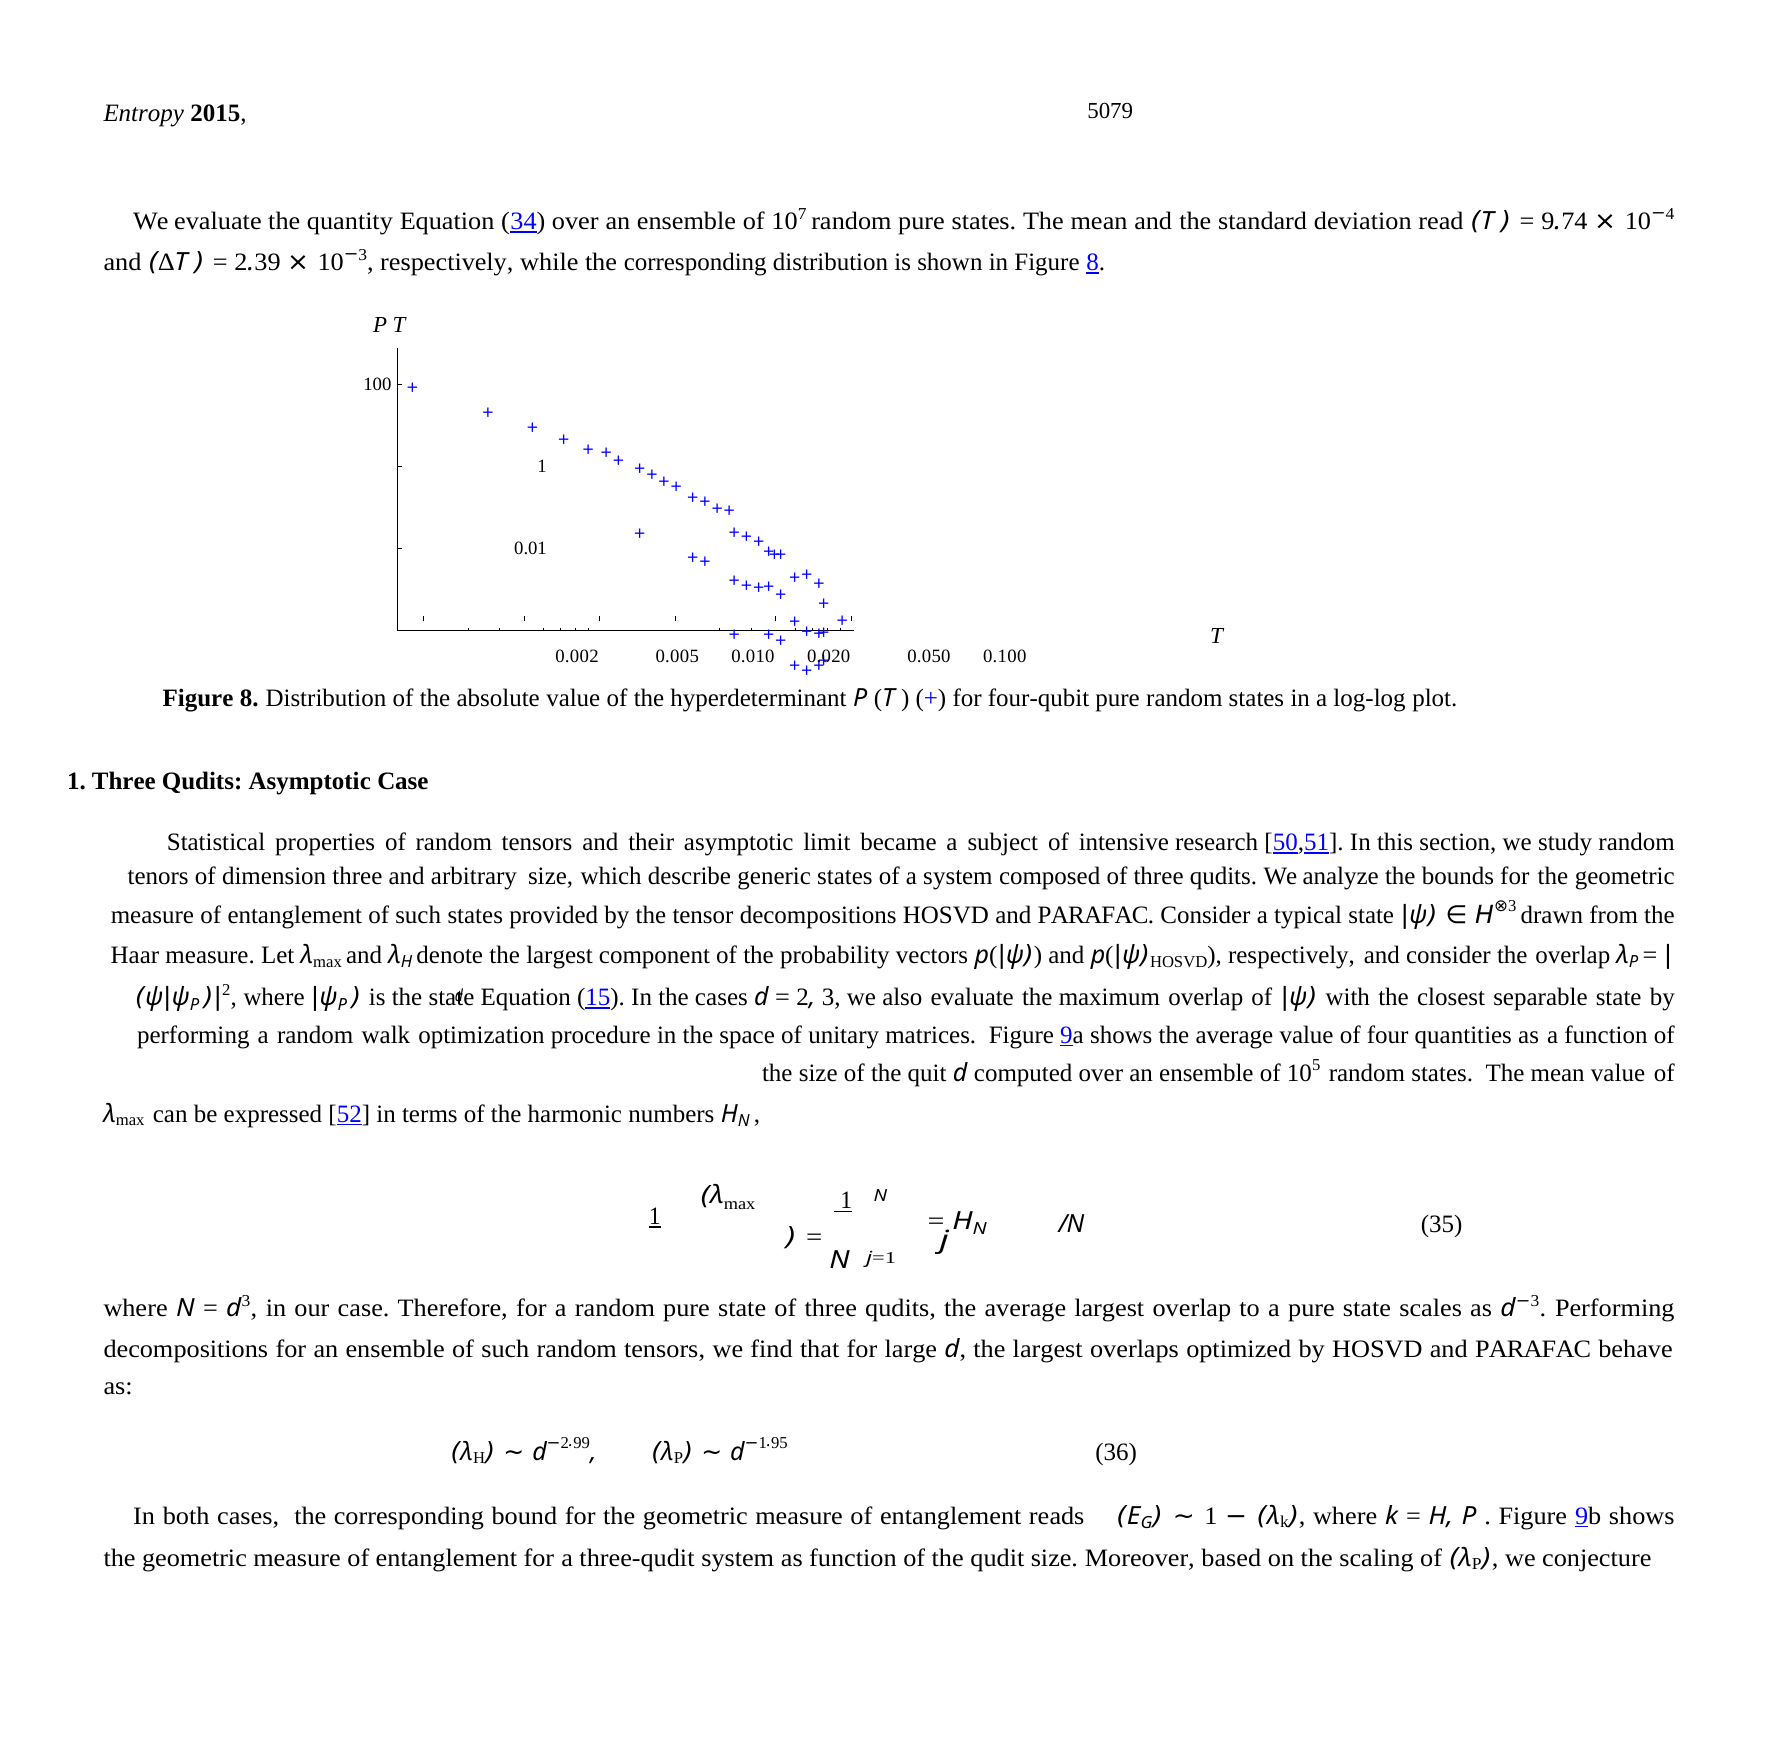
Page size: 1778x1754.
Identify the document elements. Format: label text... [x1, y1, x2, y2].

text /N (35) [1058, 1206, 1686, 1240]
text T [748, 626, 1686, 648]
text 1 [757, 1191, 852, 1213]
text d [454, 988, 461, 1004]
text In both cases, the corresponding bound for the geometric measure of entanglement reads (EG) ∼ 1 − (λk), where k = H, P . Figure 9b shows the geometric measure of entanglement for a three-qudit system as function of the qudit size. Moreover, based on the scaling of (λP), we conjecture [103, 1497, 1674, 1573]
text P T [373, 311, 1686, 337]
text (λH) ∼ d−2.99, (λP) ∼ d−1.95 (36) [450, 1428, 1686, 1468]
text [92, 537, 397, 559]
text (λmax [92, 1177, 755, 1217]
text [606, 1230, 661, 1284]
text j=1 [866, 1252, 1056, 1267]
subtitle Three Qudits: Asymptotic Case [67, 766, 1686, 795]
text 0.002 0.005 0.010 0.020 0.050 0.100 [555, 648, 1686, 666]
text 100 [363, 373, 397, 395]
text j [858, 1235, 944, 1252]
text We evaluate the quantity Equation (34) over an ensemble of 107 random pure states. The mean and the standard deviation read (T ) = 9.74 × 10−4 and (∆T ) = 2.39 × 10−3, respectively, while the corresponding distribution is shown in Figure 8. [103, 203, 1674, 278]
text [92, 455, 397, 477]
text 100 [398, 373, 1686, 395]
text d [460, 988, 464, 1004]
text Statistical properties of random tensors and their asymptotic limit became a subject of intensive research [50,51]. In this section, we study random tenors of dimension three and arbitrary size, which describe generic states of a system composed of three qudits. We analyze the bounds for the geometric measure of entanglement of such states provided by the tensor decompositions HOSVD and PARAFAC. Consider a typical state |ψ) ∈ H⊗3 drawn from the Haar measure. Let λmax and λH denote the largest component of the probability vectors p(|ψ)) and p(|ψ)HOSVD), respectively, and consider the overlap λP = |(ψ|ψP )|2, where |ψP ) is the state Equation (15). In the cases d = 2, 3, we also evaluate the maximum overlap of |ψ) with the closest separable state by performing a random walk optimization procedure in the space of unitary matrices. Figure 9a shows the average value of four quantities as a function of the size of the quit d computed over an ensemble of 105 random states. The mean value of [103, 827, 1674, 1089]
text Figure 8. Distribution of the absolute value of the hyperdeterminant P (T ) (+) for four-qubit pure random states in a log-log plot. [162, 680, 1616, 714]
text 0.01 [398, 537, 547, 559]
text where N = d3, in our case. Therefore, for a random pure state of three qudits, the average largest overlap to a pure state scales as d−3. Performing decompositions for an ensemble of such random tensors, we find that for large d, the largest overlaps optimized by HOSVD and PARAFAC behave as: [103, 1290, 1674, 1399]
text ) = N [757, 1213, 854, 1253]
text 1 [606, 1194, 661, 1230]
text j [942, 1235, 1033, 1252]
text 1 [398, 455, 546, 477]
text N [873, 1184, 1056, 1207]
text = HN [927, 1210, 1056, 1235]
text λmax can be expressed [52] in terms of the harmonic numbers HN , [103, 1096, 1686, 1131]
